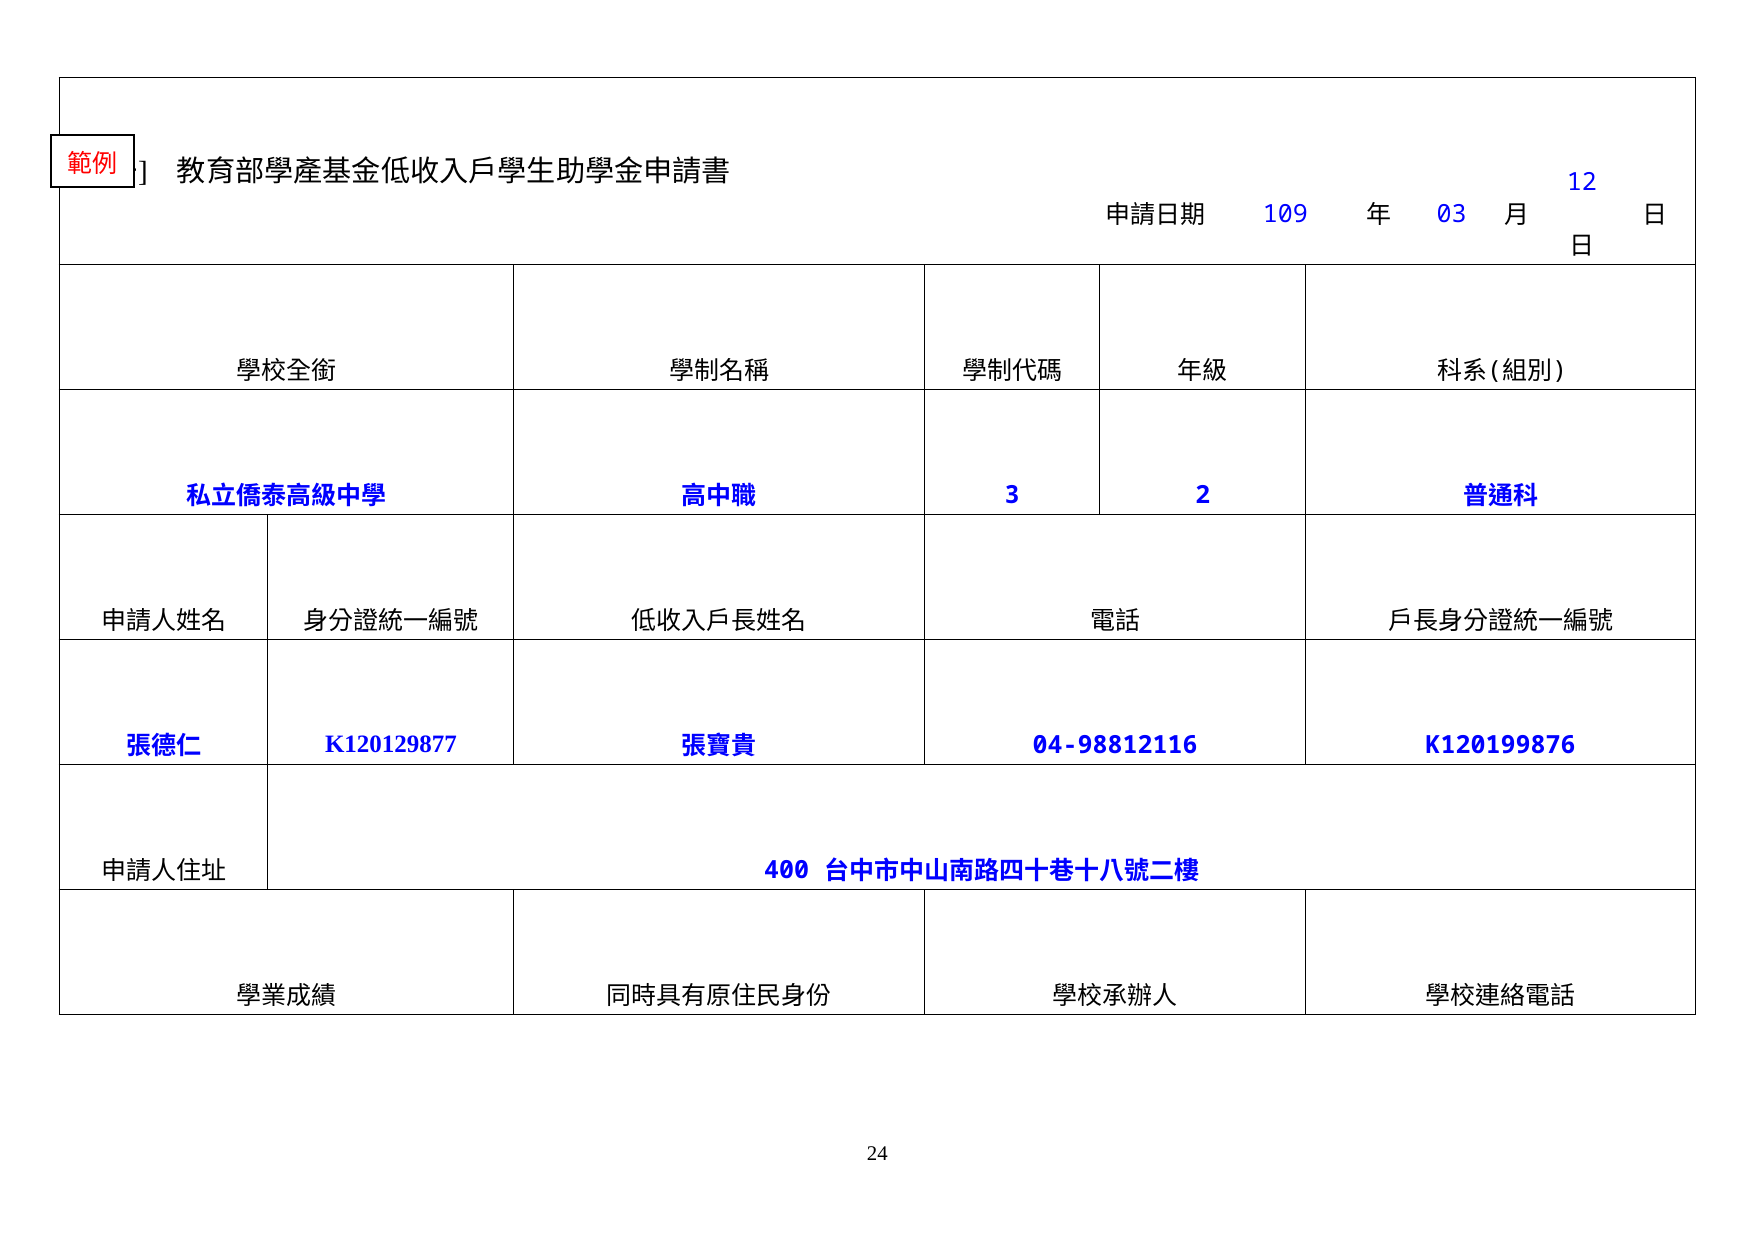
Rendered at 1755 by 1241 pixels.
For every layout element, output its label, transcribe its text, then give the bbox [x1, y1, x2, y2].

table_cell 2 [1100, 390, 1305, 514]
table_cell 學校全銜 [60, 265, 513, 389]
table_header 月 [1484, 78, 1549, 264]
table_cell K120199876 [1306, 640, 1695, 764]
table_header 日 [1614, 78, 1695, 264]
table_cell 科系(組別) [1306, 265, 1695, 389]
table_header 申請日期 [1102, 78, 1233, 264]
table_cell 400 台中市中山南路四十巷十八號二樓 [268, 765, 1695, 889]
table_cell 張德仁 [60, 640, 267, 764]
table_cell 低收入戶長姓名 [514, 515, 924, 639]
table_cell 學制代碼 [925, 265, 1099, 389]
table_cell 身分證統一編號 [268, 515, 513, 639]
table_cell 04-98812116 [925, 640, 1305, 764]
table_cell 普通科 [1306, 390, 1695, 514]
table_cell 學制名稱 [514, 265, 924, 389]
table_cell 電話 [925, 515, 1305, 639]
table_cell 申請人姓名 [60, 515, 267, 639]
table_header 03 [1419, 78, 1484, 264]
table_cell 私立僑泰高級中學 [60, 390, 513, 514]
table_cell 學業成績 [60, 890, 513, 1014]
table_cell 學校連絡電話 [1306, 890, 1695, 1014]
table_header 年 [1338, 78, 1419, 264]
table_header 日 [52, 136, 133, 186]
table_cell 同時具有原住民身份 [514, 890, 924, 1014]
table_cell 張寶貴 [514, 640, 924, 764]
table_header 109 [1233, 78, 1337, 264]
table_cell 3 [925, 390, 1099, 514]
table_header 12日 [1549, 78, 1614, 264]
table_cell 年級 [1100, 265, 1305, 389]
table_cell 戶長身分證統一編號 [1306, 515, 1695, 639]
table_cell K120129877 [268, 640, 513, 764]
table_cell 學校承辦人 [925, 890, 1305, 1014]
table_header [表一] 教育部學產基金低收入戶學生助學金申請書 [60, 78, 1102, 264]
table_cell 高中職 [514, 390, 924, 514]
table_cell 申請人住址 [60, 765, 267, 889]
